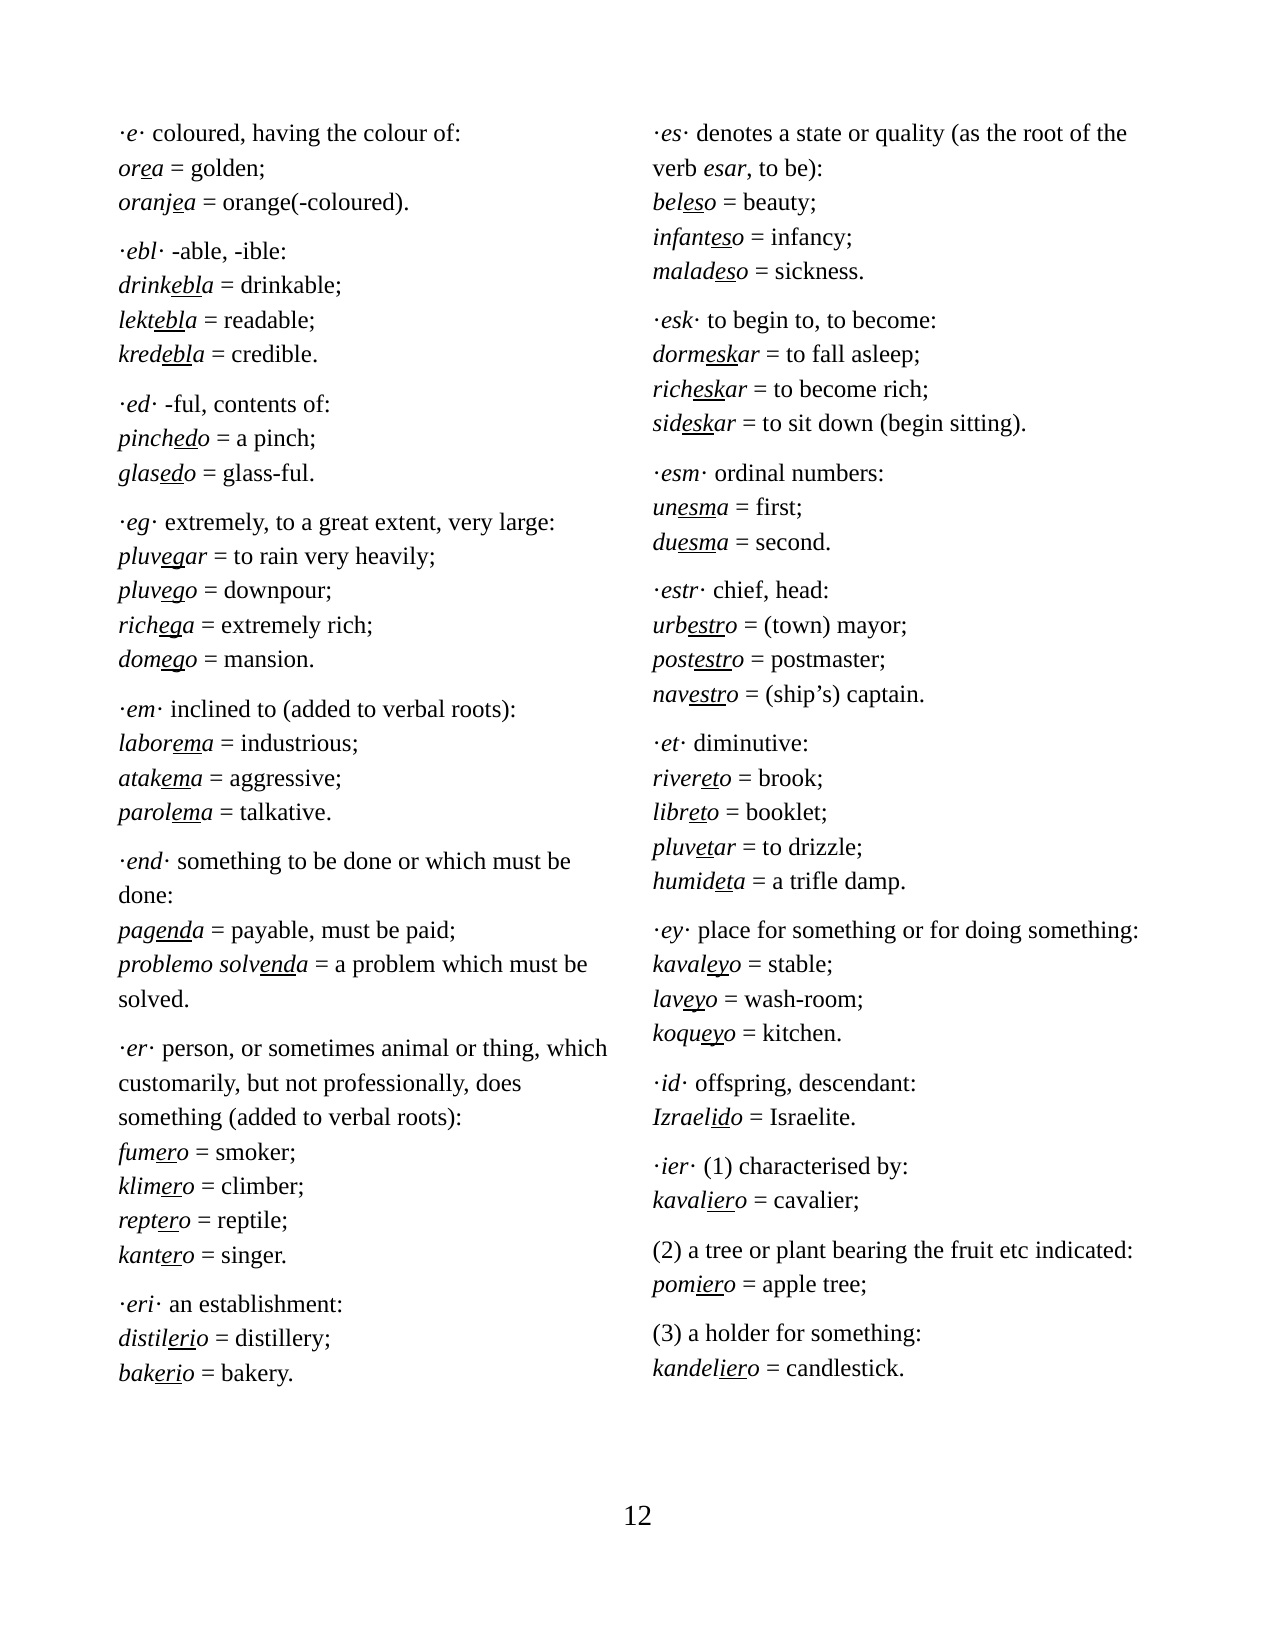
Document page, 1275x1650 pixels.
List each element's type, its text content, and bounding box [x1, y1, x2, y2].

text ·ebl· -able, -ible: drinkebla = drinkable; lektebla = readable; kredebla = credible. [118, 236, 622, 368]
text ·end· something to be done or which must be done: pagenda = payable, must be paid; problemo solvenda = a problem which must be solved. [118, 846, 622, 1013]
text ·ier· (1) characterised by: kavaliero = cavalier; [652, 1151, 1157, 1214]
text ·esk· to begin to, to become: dormeskar = to fall asleep; richeskar = to become rich; sideskar = to sit down (begin sitting). [652, 305, 1157, 437]
text ·id· offspring, descendant: Izraelido = Israelite. [652, 1068, 1157, 1131]
text ·e· coloured, having the colour of: orea = golden; oranjea = orange(-coloured). [118, 118, 622, 216]
text ·ed· -ful, contents of: pinchedo = a pinch; glasedo = glass-ful. [118, 389, 622, 486]
text ·eri· an establishment: distilerio = distillery; bakerio = bakery. [118, 1289, 622, 1387]
text (3) a holder for something: kandeliero = candlestick. [652, 1318, 1157, 1381]
text ·er· person, or sometimes animal or thing, which customarily, but not professionally, does something (added to verbal roots): fumero = smoker; klimero = climber; reptero = reptile; kantero = singer. [118, 1033, 622, 1269]
text ·et· diminutive: rivereto = brook; libreto = booklet; pluvetar = to drizzle; humideta = a trifle damp. [652, 728, 1157, 895]
text ·eg· extremely, to a great extent, very large: pluvegar = to rain very heavily; pluvego = downpour; richega = extremely rich; domego = mansion. [118, 507, 622, 673]
text ·ey· place for something or for doing something: kavaleyo = stable; laveyo = wash-room; koqueyo = kitchen. [652, 915, 1157, 1047]
text (2) a tree or plant bearing the fruit etc indicated: pomiero = apple tree; [652, 1235, 1157, 1298]
text ·es· denotes a state or quality (as the root of the verb esar, to be): beleso = beauty; infanteso = infancy; maladeso = sickness. [652, 118, 1157, 285]
text ·estr· chief, head: urbestro = (town) mayor; postestro = postmaster; navestro = (ship’s) captain. [652, 576, 1157, 708]
text ·em· inclined to (added to verbal roots): laborema = industrious; atakema = aggressive; parolema = talkative. [118, 694, 622, 826]
text ·esm· ordinal numbers: unesma = first; duesma = second. [652, 458, 1157, 555]
